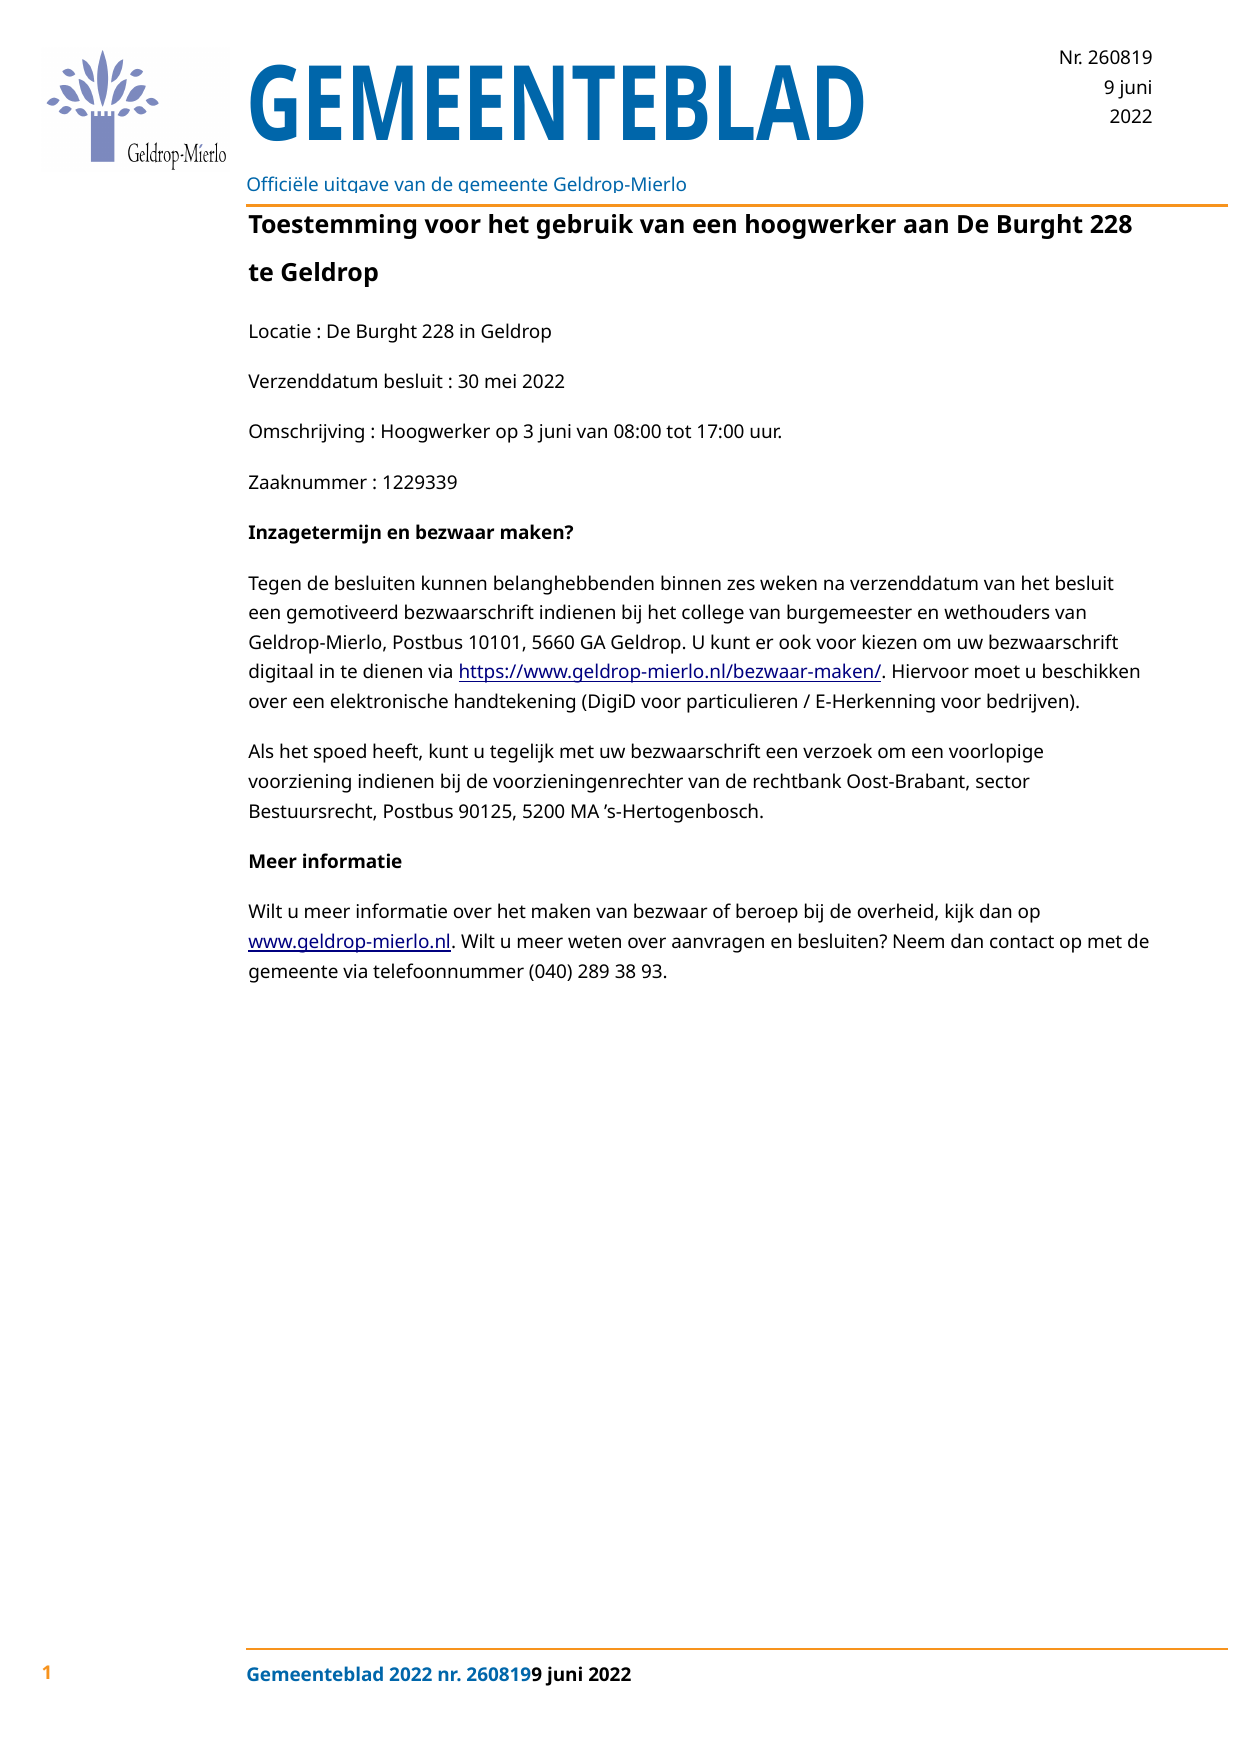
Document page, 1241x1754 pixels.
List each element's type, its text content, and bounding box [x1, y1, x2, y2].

text Toestemming voor het gebruik van een hoogwerker aan De Burght 228 te Geldrop [248, 207, 1152, 288]
text Omschrijving : Hoogwerker op 3 juni van 08:00 tot 17:00 uur. [248, 419, 1152, 444]
text Meer informatie [248, 848, 1152, 874]
text Zaaknummer : 1229339 [248, 469, 1152, 495]
text Als het spoed heeft, kunt u tegelijk met uw bezwaarschrift een verzoek om een voorlopige voorziening indienen bij de voorzieningenrechter van de rechtbank Oost-Brabant, sector Bestuursrecht, Postbus 90125, 5200 MA ’s-Hertogenbosch. [248, 739, 1152, 824]
text Verzenddatum besluit : 30 mei 2022 [248, 368, 1152, 394]
picture [41, 47, 231, 172]
text Inzagetermijn en bezwaar maken? [248, 519, 1152, 545]
text Locatie : De Burght 228 in Geldrop [248, 318, 1152, 344]
text Tegen de besluiten kunnen belanghebbenden binnen zes weken na verzenddatum van het besluit een gemotiveerd bezwaarschrift indienen bij het college van burgemeester en wethouders van Geldrop-Mierlo, Postbus 10101, 5660 GA Geldrop. U kunt er ook voor kiezen om uw bezwaarschrift digitaal in te dienen via https://www.geldrop-mierlo.nl/bezwaar-maken/. Hiervoor moet u beschikken over een elektronische handtekening (DigiD voor particulieren / E-Herkenning voor bedrijven). [248, 570, 1152, 714]
text Wilt u meer informatie over het maken van bezwaar of beroep bij de overheid, kijk dan op www.geldrop-mierlo.nl. Wilt u meer weten over aanvragen en besluiten? Neem dan contact op met de gemeente via telefoonnummer (040) 289 38 93. [248, 899, 1152, 984]
